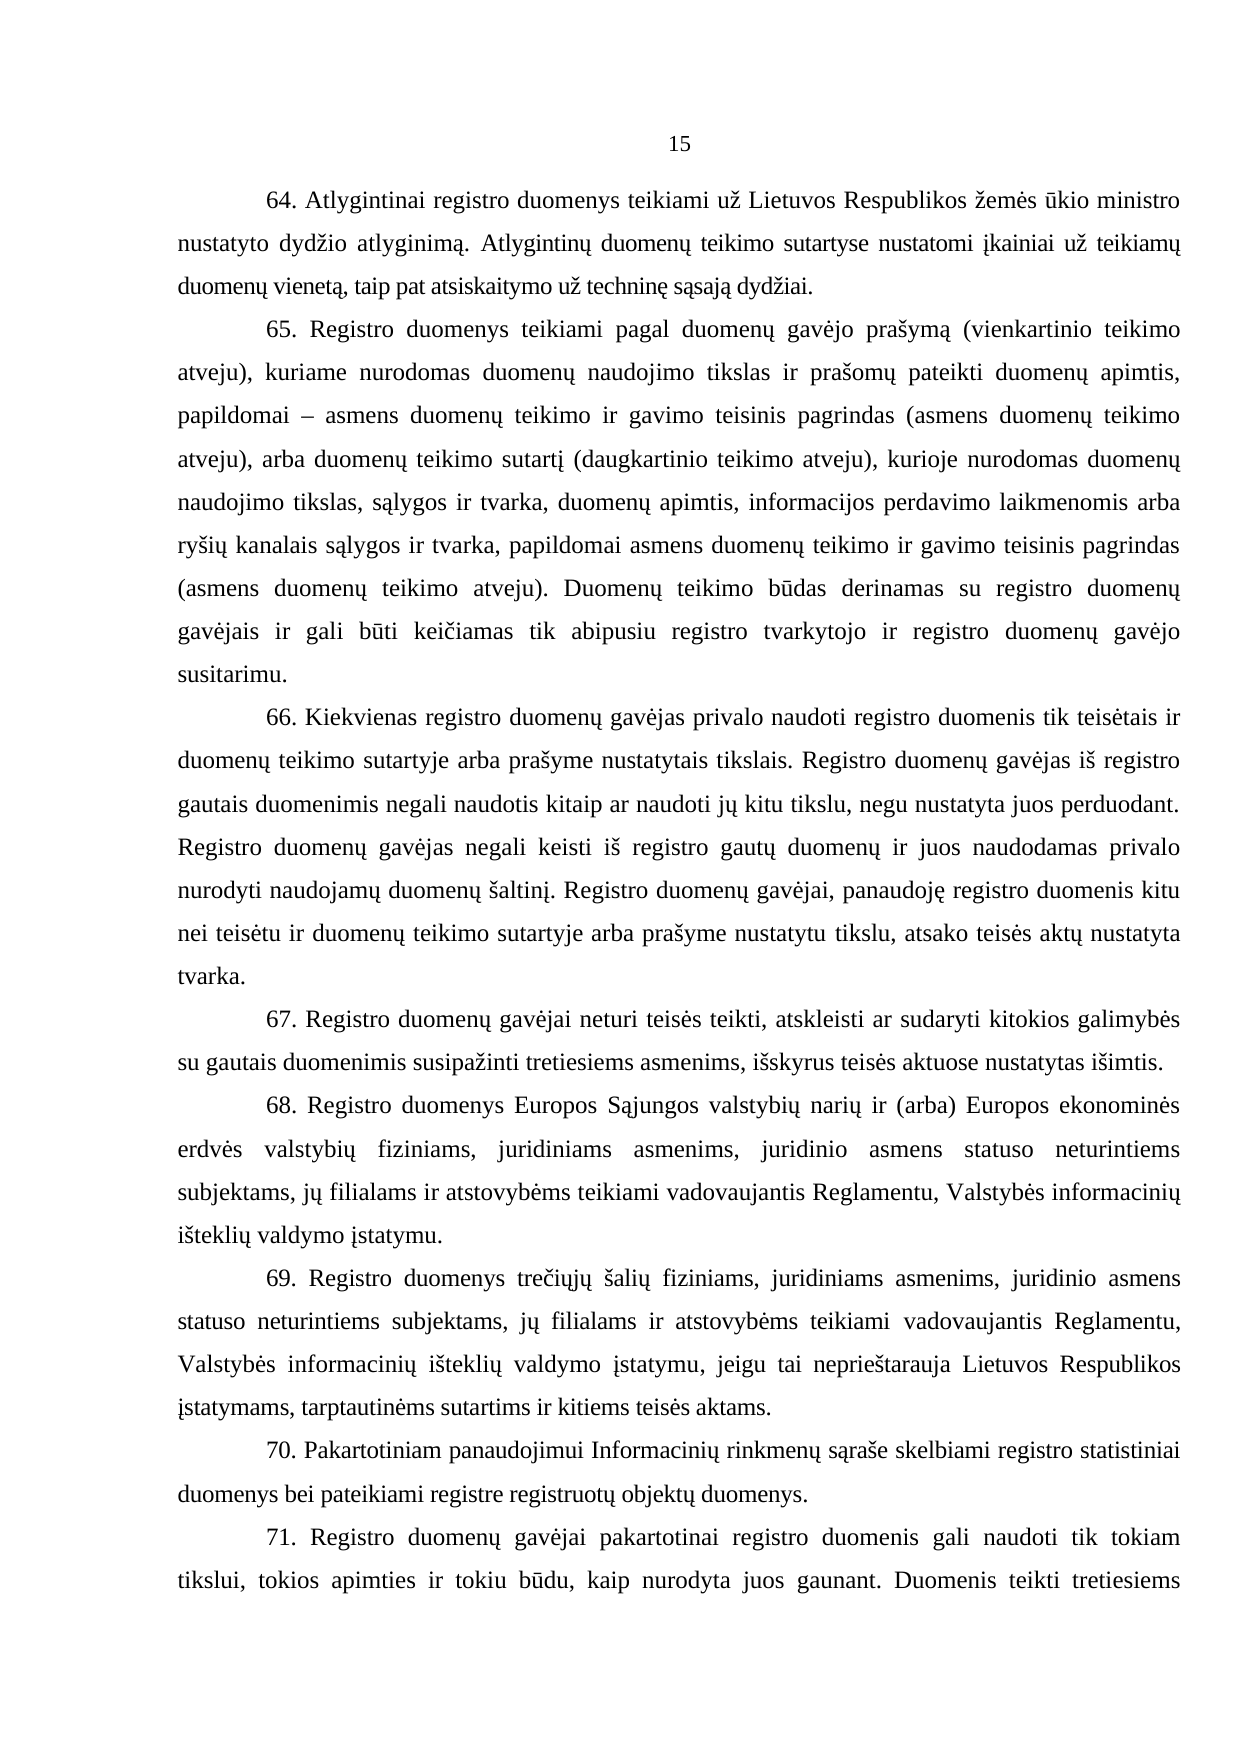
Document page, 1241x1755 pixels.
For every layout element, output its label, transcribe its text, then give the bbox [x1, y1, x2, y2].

text 64. Atlygintinai registro duomenys teikiami už Lietuvos Respublikos žemės ūkio ministro nustatyto dydžio atlyginimą. Atlygintinų duomenų teikimo sutartyse nustatomi įkainiai už teikiamų duomenų vienetą, taip pat atsiskaitymo už techninę sąsają dydžiai. [177, 185, 1181, 300]
text 68. Registro duomenys Europos Sąjungos valstybių narių ir (arba) Europos ekonominės erdvės valstybių fiziniams, juridiniams asmenims, juridinio asmens statuso neturintiems subjektams, jų filialams ir atstovybėms teikiami vadovaujantis Reglamentu, Valstybės informacinių išteklių valdymo įstatymu. [177, 1091, 1181, 1249]
text 69. Registro duomenys trečiųjų šalių fiziniams, juridiniams asmenims, juridinio asmens statuso neturintiems subjektams, jų filialams ir atstovybėms teikiami vadovaujantis Reglamentu, Valstybės informacinių išteklių valdymo įstatymu, jeigu tai neprieštarauja Lietuvos Respublikos įstatymams, tarptautinėms sutartims ir kitiems teisės aktams. [177, 1263, 1181, 1421]
text 67. Registro duomenų gavėjai neturi teisės teikti, atskleisti ar sudaryti kitokios galimybės su gautais duomenimis susipažinti tretiesiems asmenims, išskyrus teisės aktuose nustatytas išimtis. [177, 1004, 1181, 1076]
text 71. Registro duomenų gavėjai pakartotinai registro duomenis gali naudoti tik tokiam tikslui, tokios apimties ir tokiu būdu, kaip nurodyta juos gaunant. Duomenis teikti tretiesiems [177, 1522, 1181, 1594]
text 66. Kiekvienas registro duomenų gavėjas privalo naudoti registro duomenis tik teisėtais ir duomenų teikimo sutartyje arba prašyme nustatytais tikslais. Registro duomenų gavėjas iš registro gautais duomenimis negali naudotis kitaip ar naudoti jų kitu tikslu, negu nustatyta juos perduodant. Registro duomenų gavėjas negali keisti iš registro gautų duomenų ir juos naudodamas privalo nurodyti naudojamų duomenų šaltinį. Registro duomenų gavėjai, panaudoję registro duomenis kitu nei teisėtu ir duomenų teikimo sutartyje arba prašyme nustatytu tikslu, atsako teisės aktų nustatyta tvarka. [177, 702, 1181, 990]
text 65. Registro duomenys teikiami pagal duomenų gavėjo prašymą (vienkartinio teikimo atveju), kuriame nurodomas duomenų naudojimo tikslas ir prašomų pateikti duomenų apimtis, papildomai – asmens duomenų teikimo ir gavimo teisinis pagrindas (asmens duomenų teikimo atveju), arba duomenų teikimo sutartį (daugkartinio teikimo atveju), kurioje nurodomas duomenų naudojimo tikslas, sąlygos ir tvarka, duomenų apimtis, informacijos perdavimo laikmenomis arba ryšių kanalais sąlygos ir tvarka, papildomai asmens duomenų teikimo ir gavimo teisinis pagrindas (asmens duomenų teikimo atveju). Duomenų teikimo būdas derinamas su registro duomenų gavėjais ir gali būti keičiamas tik abipusiu registro tvarkytojo ir registro duomenų gavėjo susitarimu. [177, 314, 1181, 688]
text 70. Pakartotiniam panaudojimui Informacinių rinkmenų sąraše skelbiami registro statistiniai duomenys bei pateikiami registre registruotų objektų duomenys. [177, 1436, 1181, 1507]
